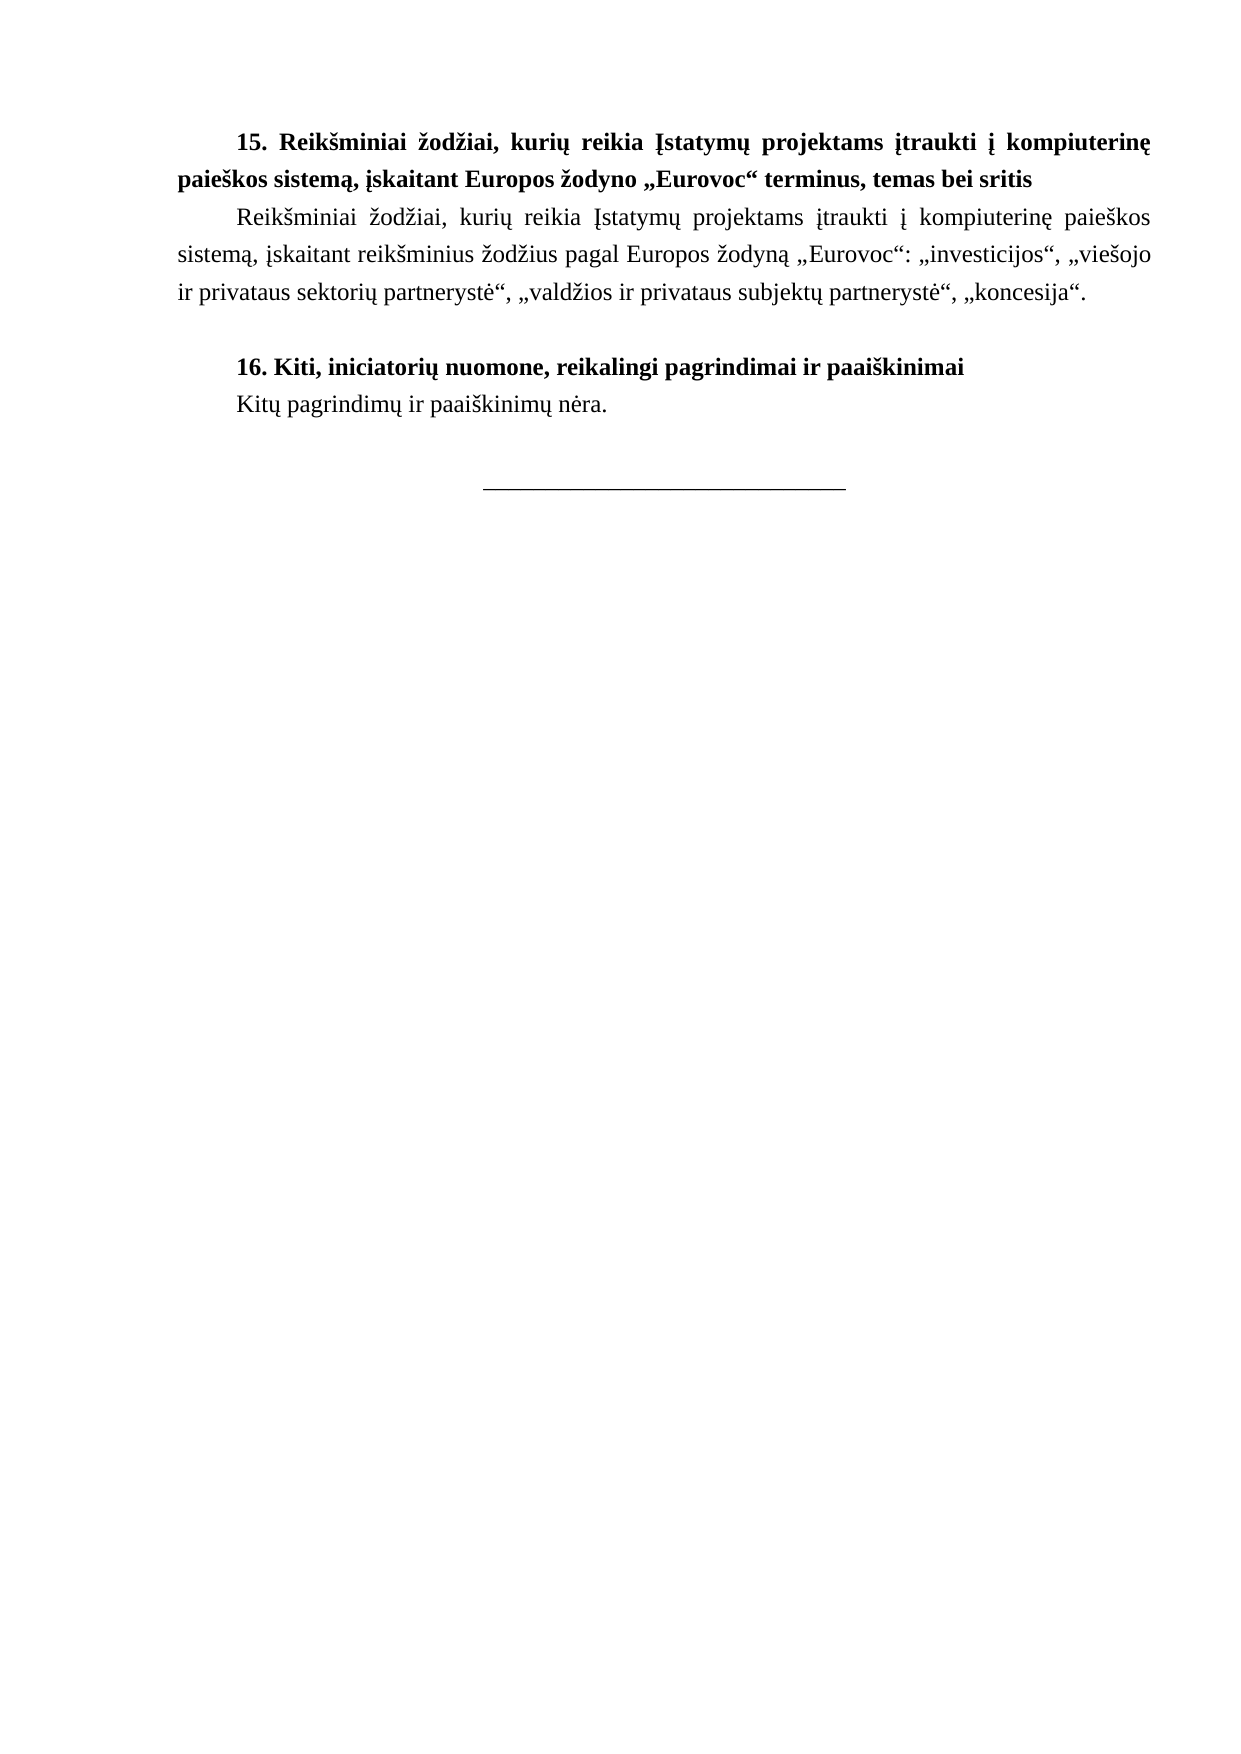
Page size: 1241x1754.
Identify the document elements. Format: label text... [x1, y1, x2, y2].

text Kitų pagrindimų ir paaiškinimų nėra. [236, 381, 1152, 418]
text 16. Kiti, iniciatorių nuomone, reikalingi pagrindimai ir paaiškinimai [177, 343, 1152, 381]
text 15. Reikšminiai žodžiai, kurių reikia Įstatymų projektams įtraukti į kompiuterinę paieškos sistemą, įskaitant Europos žodyno „Eurovoc“ terminus, temas bei sritis [177, 118, 1152, 193]
text _____________________________ [177, 456, 1152, 493]
text Reikšminiai žodžiai, kurių reikia Įstatymų projektams įtraukti į kompiuterinę paieškos sistemą, įskaitant reikšminius žodžius pagal Europos žodyną „Eurovoc“: „investicijos“, „viešojo ir privataus sektorių partnerystė“, „valdžios ir privataus subjektų partnerystė“, „koncesija“. [177, 193, 1152, 306]
